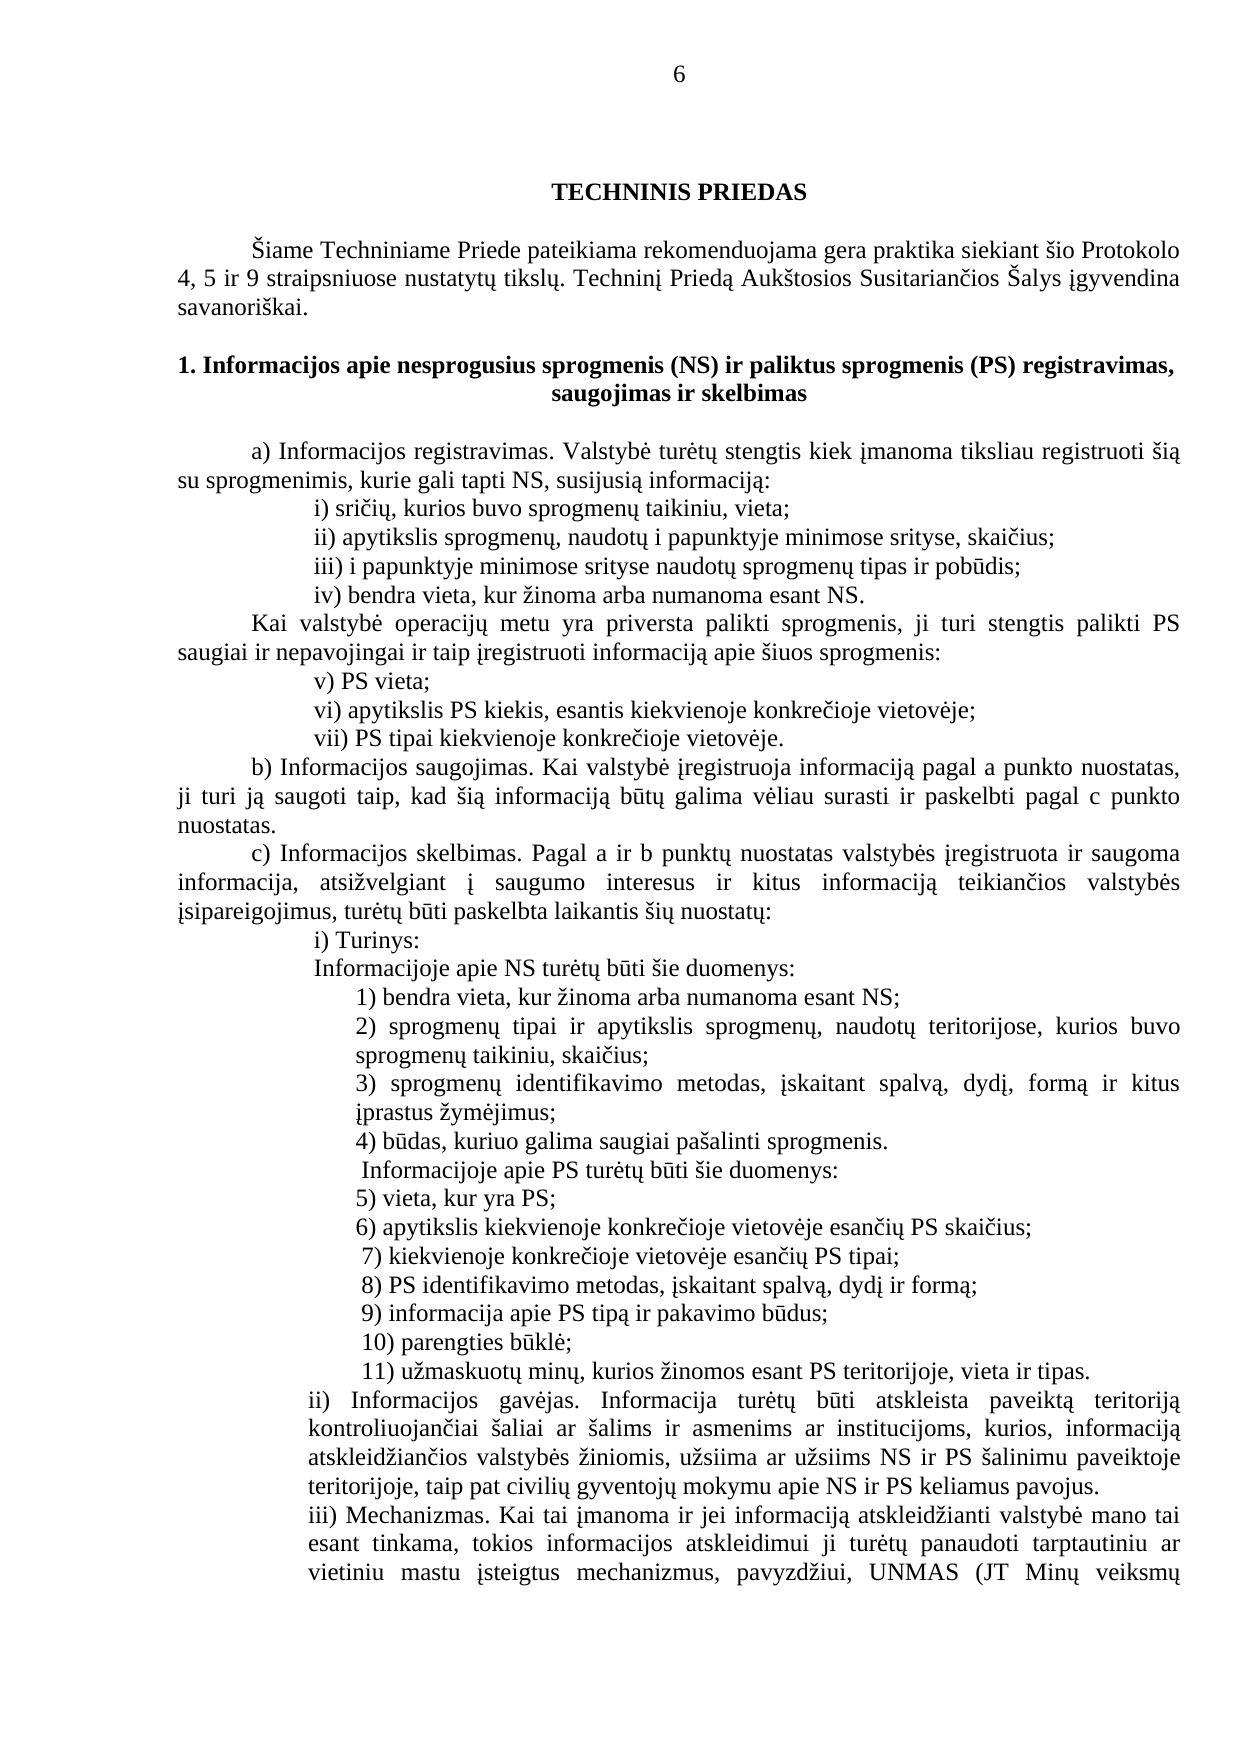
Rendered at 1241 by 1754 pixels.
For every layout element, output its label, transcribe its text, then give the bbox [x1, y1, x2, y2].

text 6) apytikslis kiekvienoje konkrečioje vietovėje esančių PS skaičius; [325, 1212, 1181, 1241]
text Informacijoje apie PS turėtų būti šie duomenys: [355, 1155, 1181, 1183]
text 5) vieta, kur yra PS; [325, 1183, 1181, 1212]
text b) Informacijos saugojimas. Kai valstybė įregistruoja informaciją pagal a punkto nuostatas, ji turi ją saugoti taip, kad šią informaciją būtų galima vėliau surasti ir paskelbti pagal c punkto nuostatas. [177, 752, 1181, 838]
text ii) Informacijos gavėjas. Informacija turėtų būti atskleista paveiktą teritoriją kontroliuojančiai šaliai ar šalims ir asmenims ar institucijoms, kurios, informaciją atskleidžiančios valstybės žiniomis, užsiima ar užsiims NS ir PS šalinimu paveiktoje teritorijoje, taip pat civilių gyventojų mokymu apie NS ir PS keliamus pavojus. [308, 1385, 1181, 1500]
text 1. Informacijos apie nesprogusius sprogmenis (NS) ir paliktus sprogmenis (PS) registravimas, [177, 350, 1181, 378]
text 2) sprogmenų tipai ir apytikslis sprogmenų, naudotų teritorijose, kurios buvo sprogmenų taikiniu, skaičius; [355, 1011, 1181, 1068]
text c) Informacijos skelbimas. Pagal a ir b punktų nuostatas valstybės įregistruota ir saugoma informacija, atsižvelgiant į saugumo interesus ir kitus informaciją teikiančios valstybės įsipareigojimus, turėtų būti paskelbta laikantis šių nuostatų: [177, 838, 1181, 925]
text 8) PS identifikavimo metodas, įskaitant spalvą, dydį ir formą; [325, 1270, 1181, 1298]
text iii) Mechanizmas. Kai tai įmanoma ir jei informaciją atskleidžianti valstybė mano tai esant tinkama, tokios informacijos atskleidimui ji turėtų panaudoti tarptautiniu ar vietiniu mastu įsteigtus mechanizmus, pavyzdžiui, UNMAS (JT Minų veiksmų [308, 1500, 1181, 1586]
text iv) bendra vieta, kur žinoma arba numanoma esant NS. [278, 580, 1181, 608]
text 9) informacija apie PS tipą ir pakavimo būdus; [325, 1298, 1181, 1327]
text 3) sprogmenų identifikavimo metodas, įskaitant spalvą, dydį, formą ir kitus įprastus žymėjimus; [355, 1068, 1181, 1126]
text ii) apytikslis sprogmenų, naudotų i papunktyje minimose srityse, skaičius; [278, 522, 1181, 551]
text Informacijoje apie NS turėtų būti šie duomenys: [278, 953, 1181, 982]
text v) PS vieta; [278, 666, 1181, 695]
text Šiame Techniniame Priede pateikiama rekomenduojama gera praktika siekiant šio Protokolo 4, 5 ir 9 straipsniuose nustatytų tikslų. Techninį Priedą Aukštosios Susitariančios Šalys įgyvendina savanoriškai. [177, 235, 1181, 321]
text Techninis Priedas [177, 177, 1181, 206]
text 11) užmaskuotų minų, kurios žinomos esant PS teritorijoje, vieta ir tipas. [325, 1356, 1181, 1385]
text saugojimas ir skelbimas [177, 378, 1181, 407]
text vi) apytikslis PS kiekis, esantis kiekvienoje konkrečioje vietovėje; [278, 695, 1181, 723]
text Kai valstybė operacijų metu yra priversta palikti sprogmenis, ji turi stengtis palikti PS saugiai ir nepavojingai ir taip įregistruoti informaciją apie šiuos sprogmenis: [177, 608, 1181, 666]
text 10) parengties būklė; [361, 1327, 1181, 1356]
text 1) bendra vieta, kur žinoma arba numanoma esant NS; [325, 982, 1181, 1011]
text i) sričių, kurios buvo sprogmenų taikiniu, vieta; [278, 493, 1181, 522]
text vii) PS tipai kiekvienoje konkrečioje vietovėje. [278, 723, 1181, 752]
text i) Turinys: [278, 925, 1181, 953]
text a) Informacijos registravimas. Valstybė turėtų stengtis kiek įmanoma tiksliau registruoti šią su sprogmenimis, kurie gali tapti NS, susijusią informaciją: [177, 436, 1181, 493]
text 7) kiekvienoje konkrečioje vietovėje esančių PS tipai; [325, 1241, 1181, 1270]
text 4) būdas, kuriuo galima saugiai pašalinti sprogmenis. [325, 1126, 1181, 1155]
text iii) i papunktyje minimose srityse naudotų sprogmenų tipas ir pobūdis; [278, 551, 1181, 580]
